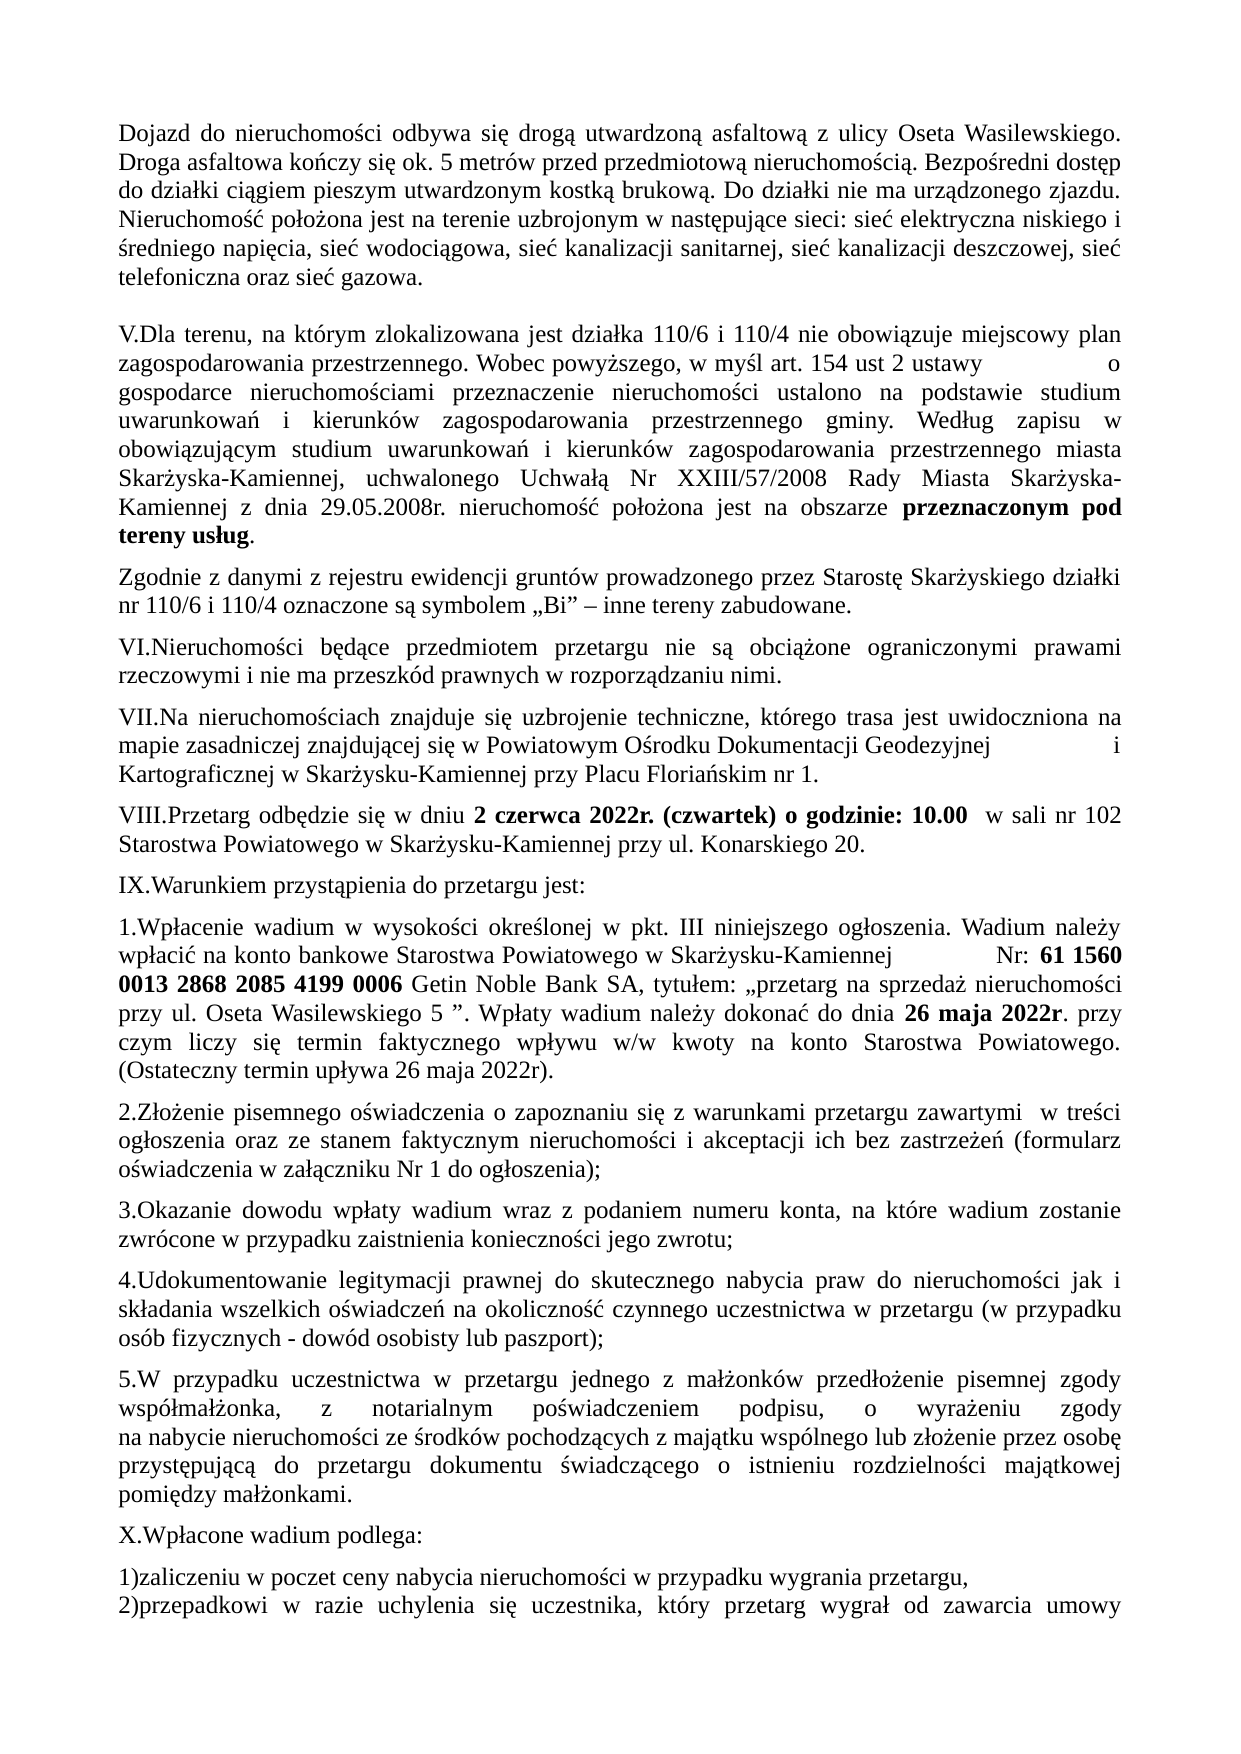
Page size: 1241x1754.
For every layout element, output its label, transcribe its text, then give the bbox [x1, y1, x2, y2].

list W przypadku uczestnictwa w przetargu jednego z małżonków przedłożenie pisemnej zgody współmałżonka, z notarialnym poświadczeniem podpisu, o wyrażeniu zgody na nabycie nieruchomości ze środków pochodzących z majątku wspólnego lub złożenie przez osobę przystępującą do przetargu dokumentu świadczącego o istnieniu rozdzielności majątkowej pomiędzy małżonkami. [118, 1364, 1122, 1508]
list Dla terenu, na którym zlokalizowana jest działka 110/6 i 110/4 nie obowiązuje miejscowy plan zagospodarowania przestrzennego. Wobec powyższego, w myśl art. 154 ust 2 ustawy o gospodarce nieruchomościami przeznaczenie nieruchomości ustalono na podstawie studium uwarunkowań i kierunków zagospodarowania przestrzennego gminy. Według zapisu w obowiązującym studium uwarunkowań i kierunków zagospodarowania przestrzennego miasta Skarżyska-Kamiennej, uchwalonego Uchwałą Nr XXIII/57/2008 Rady Miasta Skarżyska-Kamiennej z dnia 29.05.2008r. nieruchomość położona jest na obszarze przeznaczonym pod tereny usług. [118, 319, 1122, 549]
list Złożenie pisemnego oświadczenia o zapoznaniu się z warunkami przetargu zawartymi w treści ogłoszenia oraz ze stanem faktycznym nieruchomości i akceptacji ich bez zastrzeżeń (formularz oświadczenia w załączniku Nr 1 do ogłoszenia); [118, 1097, 1122, 1183]
list Udokumentowanie legitymacji prawnej do skutecznego nabycia praw do nieruchomości jak i składania wszelkich oświadczeń na okoliczność czynnego uczestnictwa w przetargu (w przypadku osób fizycznych - dowód osobisty lub paszport); [118, 1266, 1122, 1352]
text Dojazd do nieruchomości odbywa się drogą utwardzoną asfaltową z ulicy Oseta Wasilewskiego. Droga asfaltowa kończy się ok. 5 metrów przed przedmiotową nieruchomością. Bezpośredni dostęp do działki ciągiem pieszym utwardzonym kostką brukową. Do działki nie ma urządzonego zjazdu. Nieruchomość położona jest na terenie uzbrojonym w następujące sieci: sieć elektryczna niskiego i średniego napięcia, sieć wodociągowa, sieć kanalizacji sanitarnej, sieć kanalizacji deszczowej, sieć telefoniczna oraz sieć gazowa. [118, 118, 1122, 291]
text Zgodnie z danymi z rejestru ewidencji gruntów prowadzonego przez Starostę Skarżyskiego działki nr 110/6 i 110/4 oznaczone są symbolem „Bi” – inne tereny zabudowane. [118, 562, 1122, 619]
list przepadkowi w razie uchylenia się uczestnika, który przetarg wygrał od zawarcia umowy [118, 1591, 1122, 1619]
list zaliczeniu w poczet ceny nabycia nieruchomości w przypadku wygrania przetargu, [118, 1562, 1122, 1591]
list Warunkiem przystąpienia do przetargu jest: [118, 871, 1122, 899]
list Wpłacenie wadium w wysokości określonej w pkt. III niniejszego ogłoszenia. Wadium należy wpłacić na konto bankowe Starostwa Powiatowego w Skarżysku-Kamiennej Nr: 61 1560 0013 2868 2085 4199 0006 Getin Noble Bank SA, tytułem: „przetarg na sprzedaż nieruchomości przy ul. Oseta Wasilewskiego 5 ”. Wpłaty wadium należy dokonać do dnia 26 maja 2022r. przy czym liczy się termin faktycznego wpływu w/w kwoty na konto Starostwa Powiatowego. (Ostateczny termin upływa 26 maja 2022r). [118, 912, 1122, 1084]
list Przetarg odbędzie się w dniu 2 czerwca 2022r. (czwartek) o godzinie: 10.00 w sali nr 102 Starostwa Powiatowego w Skarżysku-Kamiennej przy ul. Konarskiego 20. [118, 801, 1122, 858]
list Wpłacone wadium podlega: [118, 1521, 1122, 1549]
list Nieruchomości będące przedmiotem przetargu nie są obciążone ograniczonymi prawami rzeczowymi i nie ma przeszkód prawnych w rozporządzaniu nimi. [118, 632, 1122, 689]
list Na nieruchomościach znajduje się uzbrojenie techniczne, którego trasa jest uwidoczniona na mapie zasadniczej znajdującej się w Powiatowym Ośrodku Dokumentacji Geodezyjnej i Kartograficznej w Skarżysku-Kamiennej przy Placu Floriańskim nr 1. [118, 702, 1122, 788]
list Okazanie dowodu wpłaty wadium wraz z podaniem numeru konta, na które wadium zostanie zwrócone w przypadku zaistnienia konieczności jego zwrotu; [118, 1196, 1122, 1253]
